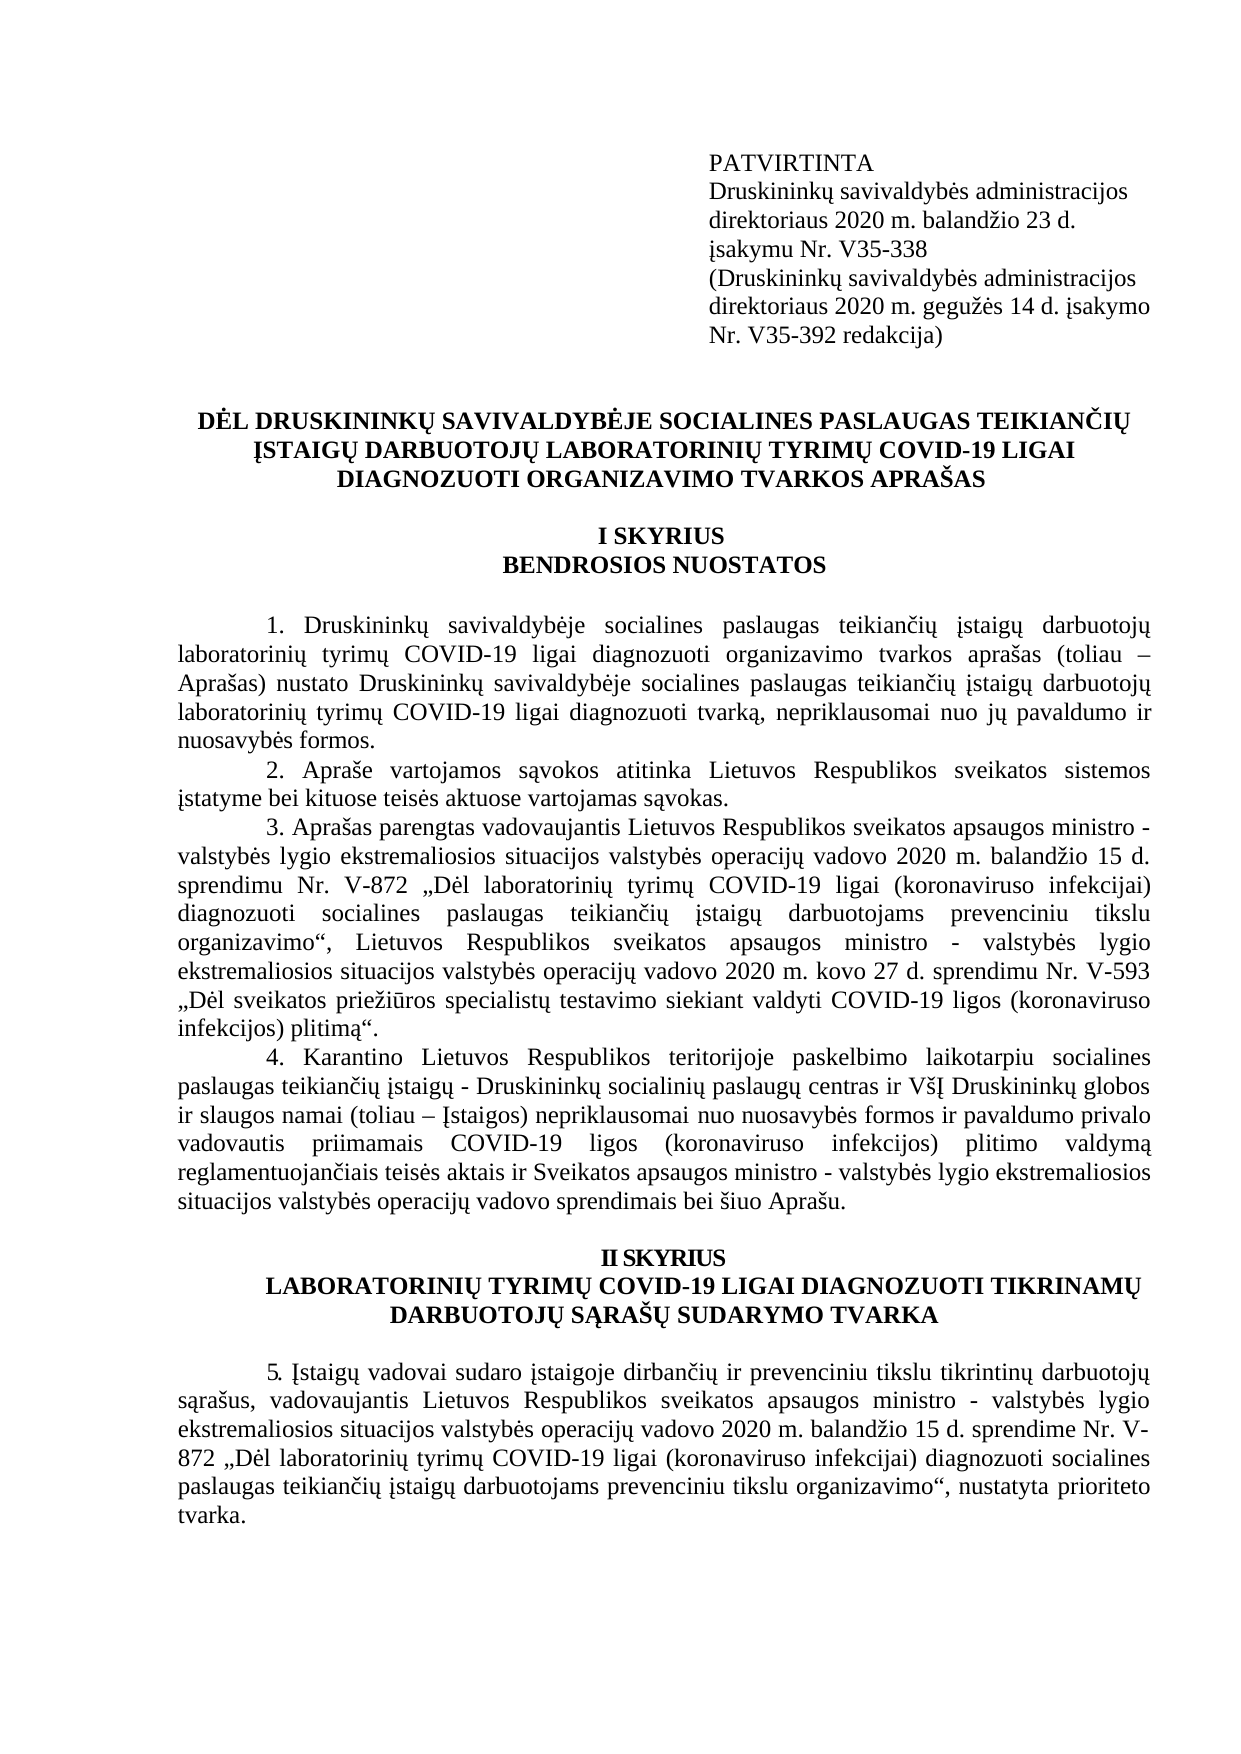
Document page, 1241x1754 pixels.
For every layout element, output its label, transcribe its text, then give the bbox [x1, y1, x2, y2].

text Nr. V35-392 redakcija) [709, 320, 1152, 349]
text 3. Aprašas parengtas vadovaujantis Lietuvos Respublikos sveikatos apsaugos ministro - valstybės lygio ekstremaliosios situacijos valstybės operacijų vadovo 2020 m. balandžio 15 d. sprendimu Nr. V-872 „Dėl laboratorinių tyrimų COVID-19 ligai (koronaviruso infekcijai) diagnozuoti socialines paslaugas teikiančių įstaigų darbuotojams prevenciniu tikslu organizavimo“, Lietuvos Respublikos sveikatos apsaugos ministro - valstybės lygio ekstremaliosios situacijos valstybės operacijų vadovo 2020 m. kovo 27 d. sprendimu Nr. V-593 „Dėl sveikatos priežiūros specialistų testavimo siekiant valdyti COVID-19 ligos (koronaviruso infekcijos) plitimą“. [177, 812, 1152, 1042]
text (Druskininkų savivaldybės administracijos [709, 263, 1152, 291]
text direktoriaus 2020 m. balandžio 23 d. [709, 205, 1152, 234]
text DĖL DRUSKININKŲ SAVIVALDYBĖJE SOCIALINES PASLAUGAS TEIKIANČIŲ ĮSTAIGŲ DARBUOTOJŲ LABORATORINIŲ TYRIMŲ COVID-19 LIGAI DIAGNOZUOTI ORGANIZAVIMO TVARKOS APRAŠAS [177, 406, 1152, 493]
text BENDROSIOS NUOSTATOS [177, 550, 1152, 579]
text 5. Įstaigų vadovai sudaro įstaigoje dirbančių ir prevenciniu tikslu tikrintinų darbuotojų sąrašus, vadovaujantis Lietuvos Respublikos sveikatos apsaugos ministro - valstybės lygio ekstremaliosios situacijos valstybės operacijų vadovo 2020 m. balandžio 15 d. sprendime Nr. V-872 „Dėl laboratorinių tyrimų COVID-19 ligai (koronaviruso infekcijai) diagnozuoti socialines paslaugas teikiančių įstaigų darbuotojams prevenciniu tikslu organizavimo“, nustatyta prioriteto tvarka. [178, 1357, 1151, 1529]
text 2. Apraše vartojamos sąvokos atitinka Lietuvos Respublikos sveikatos sistemos įstatyme bei kituose teisės aktuose vartojamas sąvokas. [177, 755, 1152, 812]
text direktoriaus 2020 m. gegužės 14 d. įsakymo [709, 291, 1152, 320]
text 4. Karantino Lietuvos Respublikos teritorijoje paskelbimo laikotarpiu socialines paslaugas teikiančių įstaigų - Druskininkų socialinių paslaugų centras ir VšĮ Druskininkų globos ir slaugos namai (toliau – Įstaigos) nepriklausomai nuo nuosavybės formos ir pavaldumo privalo vadovautis priimamais COVID-19 ligos (koronaviruso infekcijos) plitimo valdymą reglamentuojančiais teisės aktais ir Sveikatos apsaugos ministro - valstybės lygio ekstremaliosios situacijos valstybės operacijų vadovo sprendimais bei šiuo Aprašu. [177, 1042, 1152, 1215]
text įsakymu Nr. V35-338 [709, 234, 1152, 263]
text Druskininkų savivaldybės administracijos [709, 176, 1152, 205]
text II SKYRIUS [177, 1243, 1151, 1272]
text I SKYRIUS [177, 521, 1152, 550]
text PATVIRTINTA [709, 148, 1152, 176]
text 1. Druskininkų savivaldybėje socialines paslaugas teikiančių įstaigų darbuotojų laboratorinių tyrimų COVID-19 ligai diagnozuoti organizavimo tvarkos aprašas (toliau – Aprašas) nustato Druskininkų savivaldybėje socialines paslaugas teikiančių įstaigų darbuotojų laboratorinių tyrimų COVID-19 ligai diagnozuoti tvarką, nepriklausomai nuo jų pavaldumo ir nuosavybės formos. [177, 610, 1152, 755]
text LABORATORINIŲ TYRIMŲ COVID-19 LIGAI DIAGNOZUOTI TIKRINAMŲ DARBUOTOJŲ SĄRAŠŲ SUDARYMO TVARKA [178, 1272, 1151, 1329]
